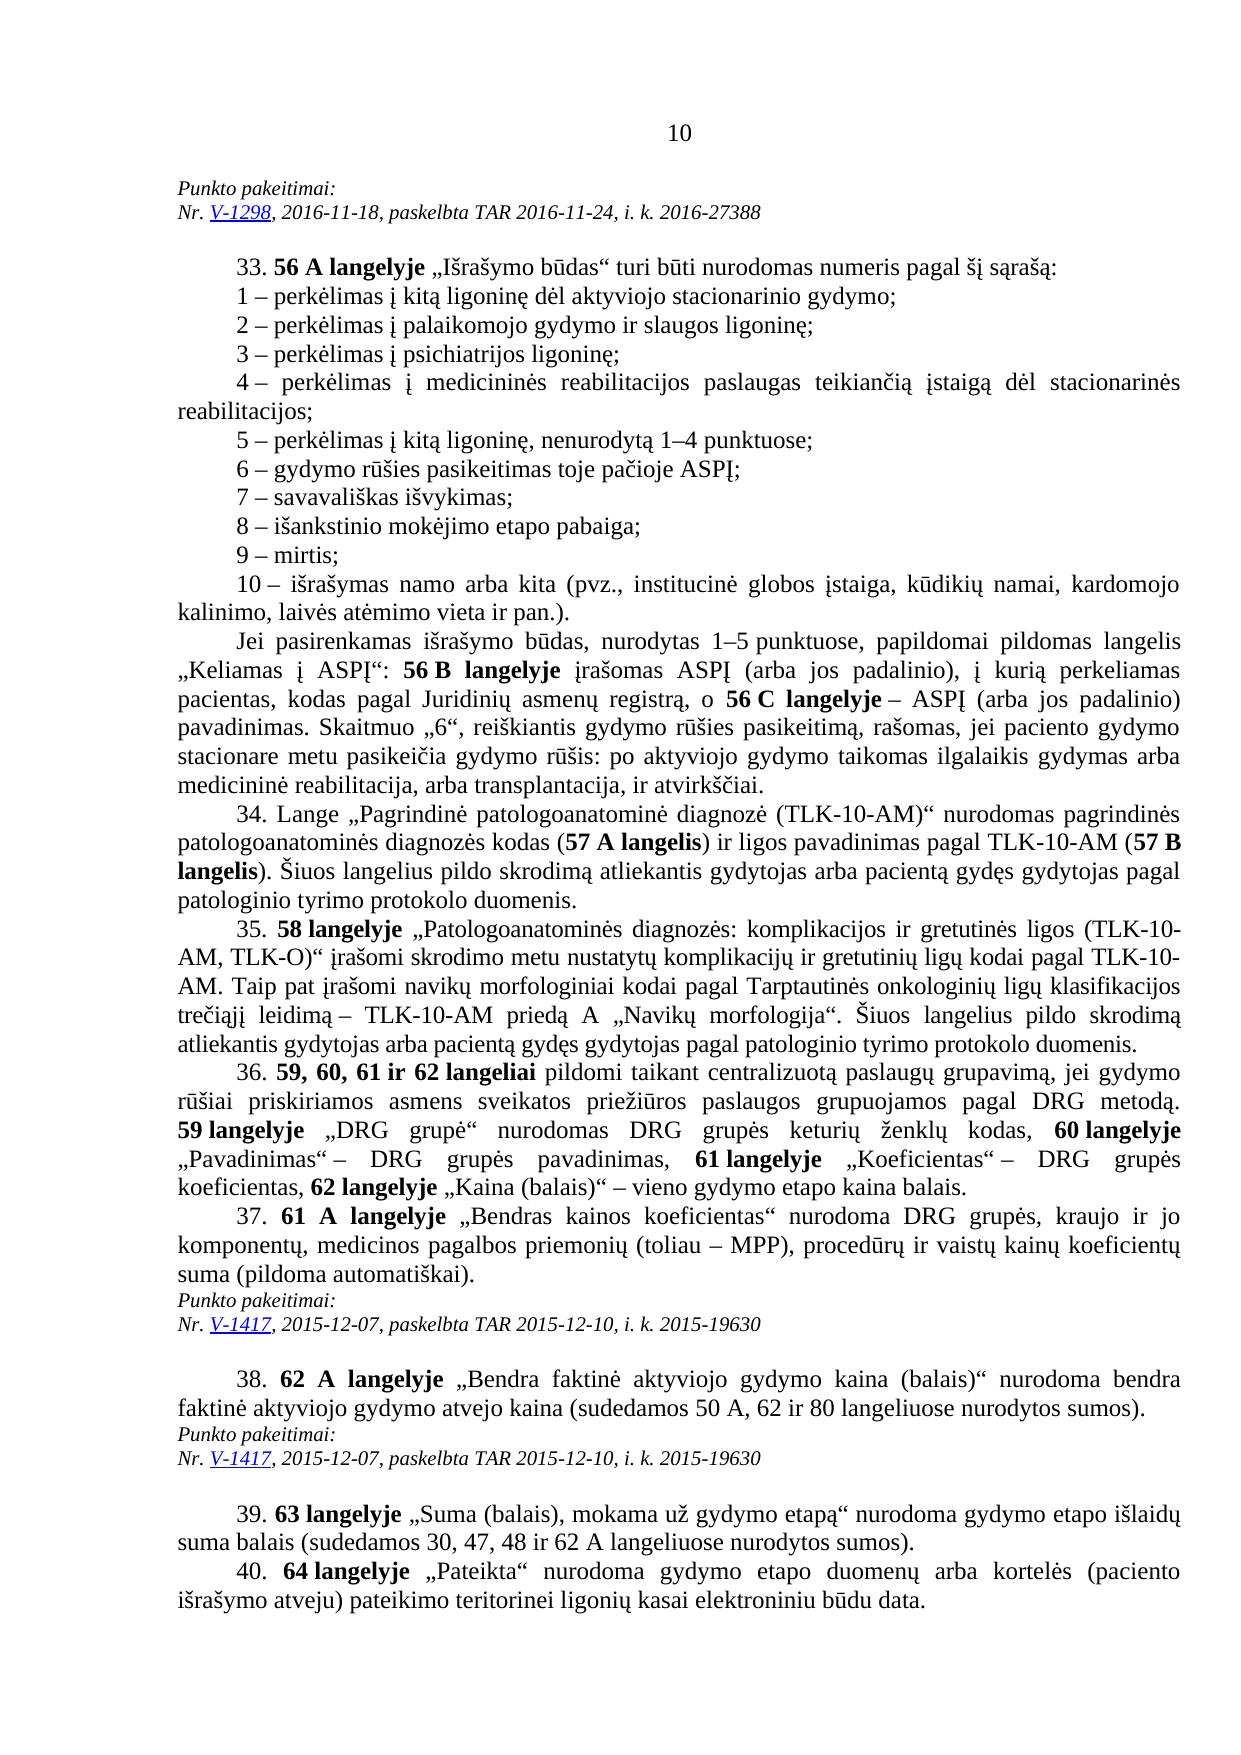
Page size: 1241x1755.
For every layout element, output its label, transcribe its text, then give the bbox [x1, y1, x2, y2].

text 2 – perkėlimas į palaikomojo gydymo ir slaugos ligoninę; [177, 310, 1181, 339]
text 33. 56 A langelyje „Išrašymo būdas“ turi būti nurodomas numeris pagal šį sąrašą: [177, 252, 1181, 281]
text Nr. V-1417, 2015-12-07, paskelbta TAR 2015-12-10, i. k. 2015-19630 [177, 1446, 1181, 1470]
text 38. 62 A langelyje „Bendra faktinė aktyviojo gydymo kaina (balais)“ nurodoma bendra faktinė aktyviojo gydymo atvejo kaina (sudedamos 50 A, 62 ir 80 langeliuose nurodytos sumos). [177, 1364, 1181, 1422]
text Jei pasirenkamas išrašymo būdas, nurodytas 1–5 punktuose, papildomai pildomas langelis „Keliamas į ASPĮ“: 56 B langelyje įrašomas ASPĮ (arba jos padalinio), į kurią perkeliamas pacientas, kodas pagal Juridinių asmenų registrą, o 56 C langelyje – ASPĮ (arba jos padalinio) pavadinimas. Skaitmuo „6“, reiškiantis gydymo rūšies pasikeitimą, rašomas, jei paciento gydymo stacionare metu pasikeičia gydymo rūšis: po aktyviojo gydymo taikomas ilgalaikis gydymas arba medicininė reabilitacija, arba transplantacija, ir atvirkščiai. [177, 626, 1181, 799]
text Nr. V-1417, 2015-12-07, paskelbta TAR 2015-12-10, i. k. 2015-19630 [177, 1312, 1181, 1336]
text 7 – savavališkas išvykimas; [177, 482, 1181, 511]
text Punkto pakeitimai: [177, 1287, 1181, 1312]
text Punkto pakeitimai: [177, 176, 1181, 200]
text 5 – perkėlimas į kitą ligoninę, nenurodytą 1–4 punktuose; [177, 425, 1181, 454]
text 34. Lange „Pagrindinė patologoanatominė diagnozė (TLK-10-AM)“ nurodomas pagrindinės patologoanatominės diagnozės kodas (57 A langelis) ir ligos pavadinimas pagal TLK-10-AM (57 B langelis). Šiuos langelius pildo skrodimą atliekantis gydytojas arba pacientą gydęs gydytojas pagal patologinio tyrimo protokolo duomenis. [177, 799, 1181, 914]
text 6 – gydymo rūšies pasikeitimas toje pačioje ASPĮ; [177, 454, 1181, 482]
text 8 – išankstinio mokėjimo etapo pabaiga; [177, 511, 1181, 540]
text 36. 59, 60, 61 ir 62 langeliai pildomi taikant centralizuotą paslaugų grupavimą, jei gydymo rūšiai priskiriamos asmens sveikatos priežiūros paslaugos grupuojamos pagal DRG metodą. 59 langelyje „DRG grupė“ nurodomas DRG grupės keturių ženklų kodas, 60 langelyje „Pavadinimas“ – DRG grupės pavadinimas, 61 langelyje „Koeficientas“ – DRG grupės koeficientas, 62 langelyje „Kaina (balais)“ – vieno gydymo etapo kaina balais. [177, 1057, 1181, 1201]
text Punkto pakeitimai: [177, 1422, 1181, 1446]
text 3 – perkėlimas į psichiatrijos ligoninę; [177, 339, 1181, 367]
text 40. 64 langelyje „Pateikta“ nurodoma gydymo etapo duomenų arba kortelės (paciento išrašymo atveju) pateikimo teritorinei ligonių kasai elektroniniu būdu data. [177, 1556, 1181, 1614]
text 37. 61 A langelyje „Bendras kainos koeficientas“ nurodoma DRG grupės, kraujo ir jo komponentų, medicinos pagalbos priemonių (toliau – MPP), procedūrų ir vaistų kainų koeficientų suma (pildoma automatiškai). [177, 1201, 1181, 1287]
text 10 – išrašymas namo arba kita (pvz., institucinė globos įstaiga, kūdikių namai, kardomojo kalinimo, laivės atėmimo vieta ir pan.). [177, 569, 1181, 626]
text 35. 58 langelyje „Patologoanatominės diagnozės: komplikacijos ir gretutinės ligos (TLK-10-AM, TLK-O)“ įrašomi skrodimo metu nustatytų komplikacijų ir gretutinių ligų kodai pagal TLK-10-AM. Taip pat įrašomi navikų morfologiniai kodai pagal Tarptautinės onkologinių ligų klasifikacijos trečiąjį leidimą – TLK-10-AM priedą A „Navikų morfologija“. Šiuos langelius pildo skrodimą atliekantis gydytojas arba pacientą gydęs gydytojas pagal patologinio tyrimo protokolo duomenis. [177, 914, 1181, 1057]
text 1 – perkėlimas į kitą ligoninę dėl aktyviojo stacionarinio gydymo; [177, 281, 1181, 310]
text Nr. V-1298, 2016-11-18, paskelbta TAR 2016-11-24, i. k. 2016-27388 [177, 200, 1181, 224]
text 4 – perkėlimas į medicininės reabilitacijos paslaugas teikiančią įstaigą dėl stacionarinės reabilitacijos; [177, 367, 1181, 425]
text 39. 63 langelyje „Suma (balais), mokama už gydymo etapą“ nurodoma gydymo etapo išlaidų suma balais (sudedamos 30, 47, 48 ir 62 A langeliuose nurodytos sumos). [177, 1499, 1181, 1556]
text 9 – mirtis; [177, 540, 1181, 569]
